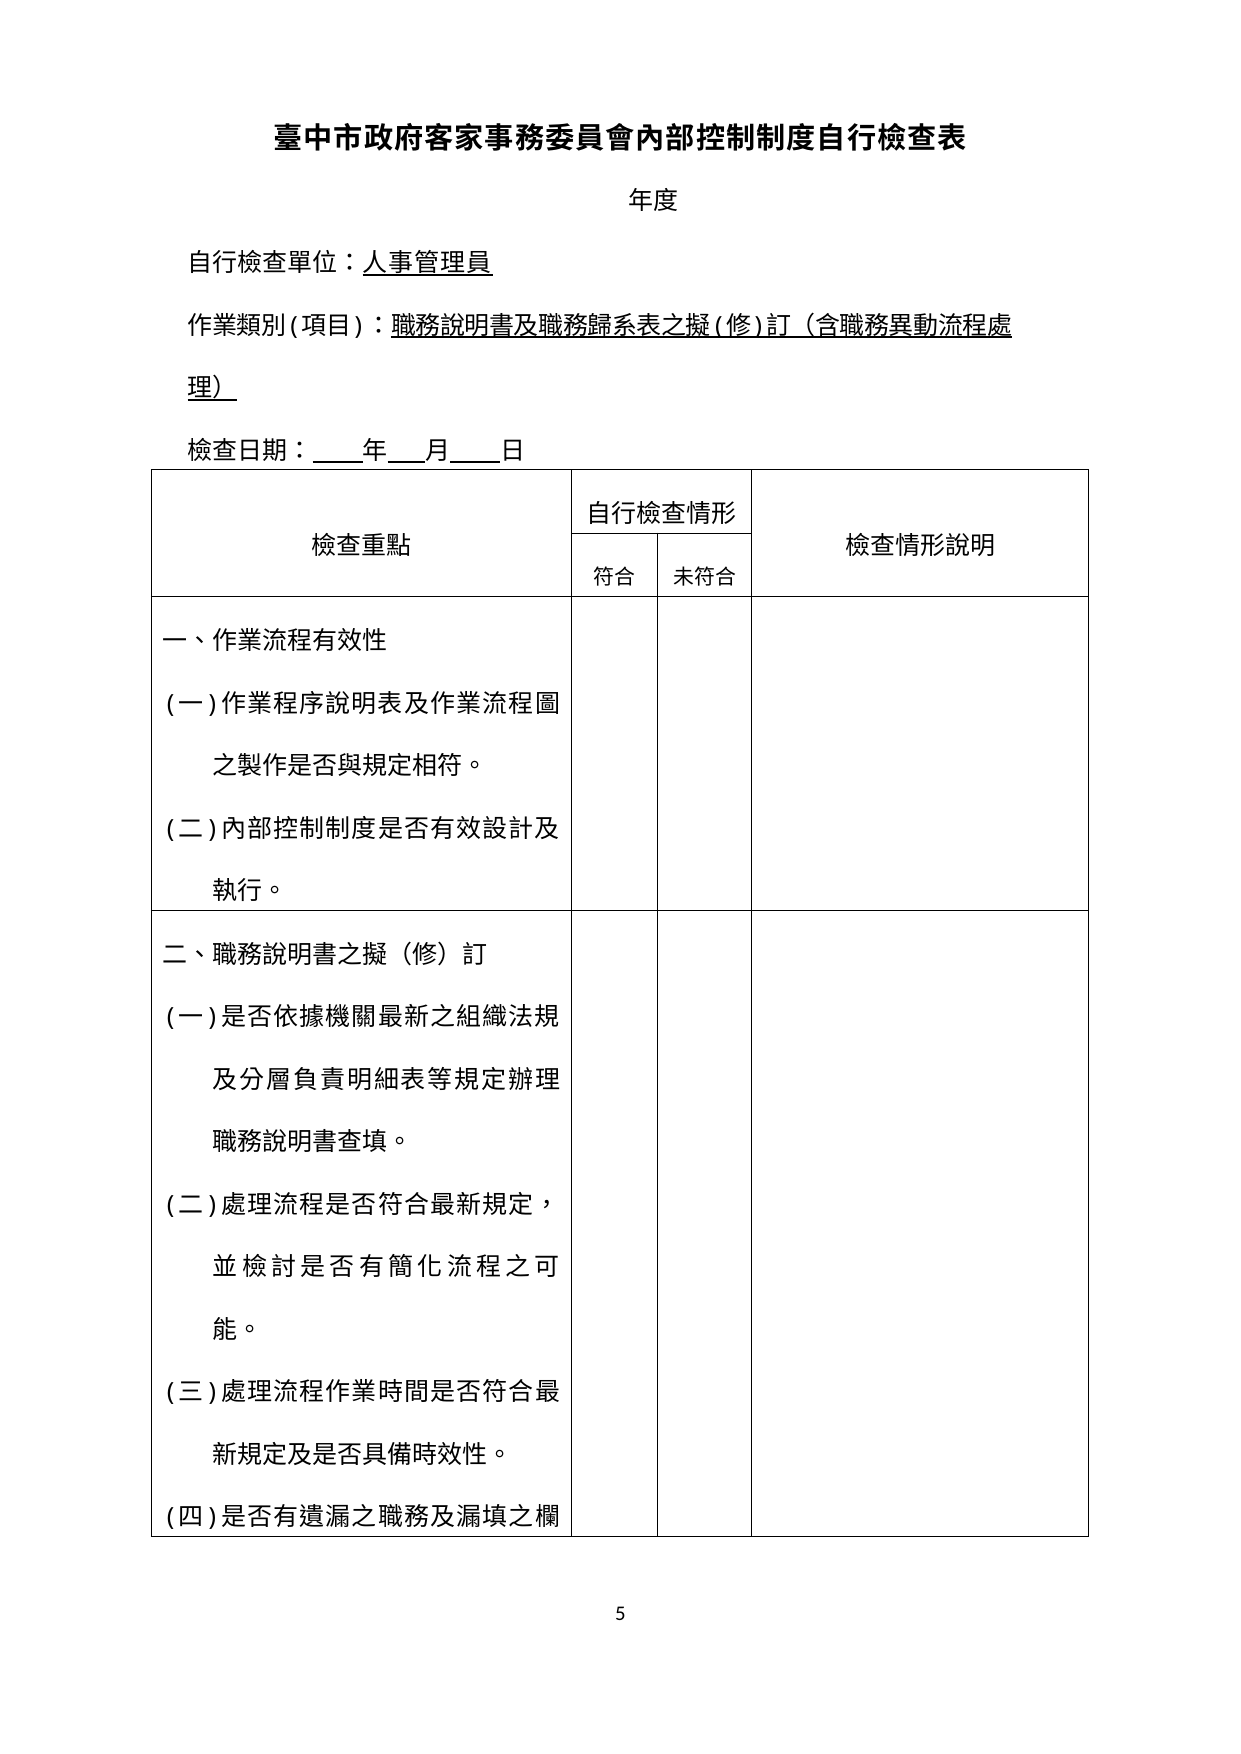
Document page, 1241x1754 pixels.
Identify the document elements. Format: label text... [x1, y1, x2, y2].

text 作業類別(項目)：職務說明書及職務歸系表之擬(修)訂（含職務異動流程處理） [187, 282, 1053, 407]
table_cell 符合 [572, 534, 657, 596]
table_cell 二、職務說明書之擬（修）訂 (一)是否依據機關最新之組織法規及分層負責明細表等規定辦理職務說明書查填。 (二)處理流程是否符合最新規定，並檢討是否有簡化流程之可能。 (三)處理流程作業時間是否符合最新規定及是否具備時效性。 (四)是否有遺漏之職務及漏填之欄 [152, 911, 571, 1536]
table_header 檢查重點 [152, 470, 571, 596]
text 自行檢查單位：人事管理員 [187, 219, 1053, 282]
table_cell 一、作業流程有效性 (一)作業程序說明表及作業流程圖之製作是否與規定相符。 (二)內部控制制度是否有效設計及執行。 [152, 597, 571, 910]
text 臺中市政府客家事務委員會內部控制制度自行檢查表 [187, 94, 1053, 157]
text 年度 [208, 157, 1053, 219]
text 檢查日期： 年 月 日 [187, 407, 1053, 469]
table_cell [658, 597, 751, 910]
table_header 檢查情形說明 [752, 470, 1088, 596]
table_cell [752, 911, 1088, 1536]
table_header 自行檢查情形 [572, 470, 751, 533]
table_cell [572, 597, 657, 910]
table_cell [752, 597, 1088, 910]
table_cell 未符合 [658, 534, 751, 596]
table_cell [658, 911, 751, 1536]
table_cell [572, 911, 657, 1536]
